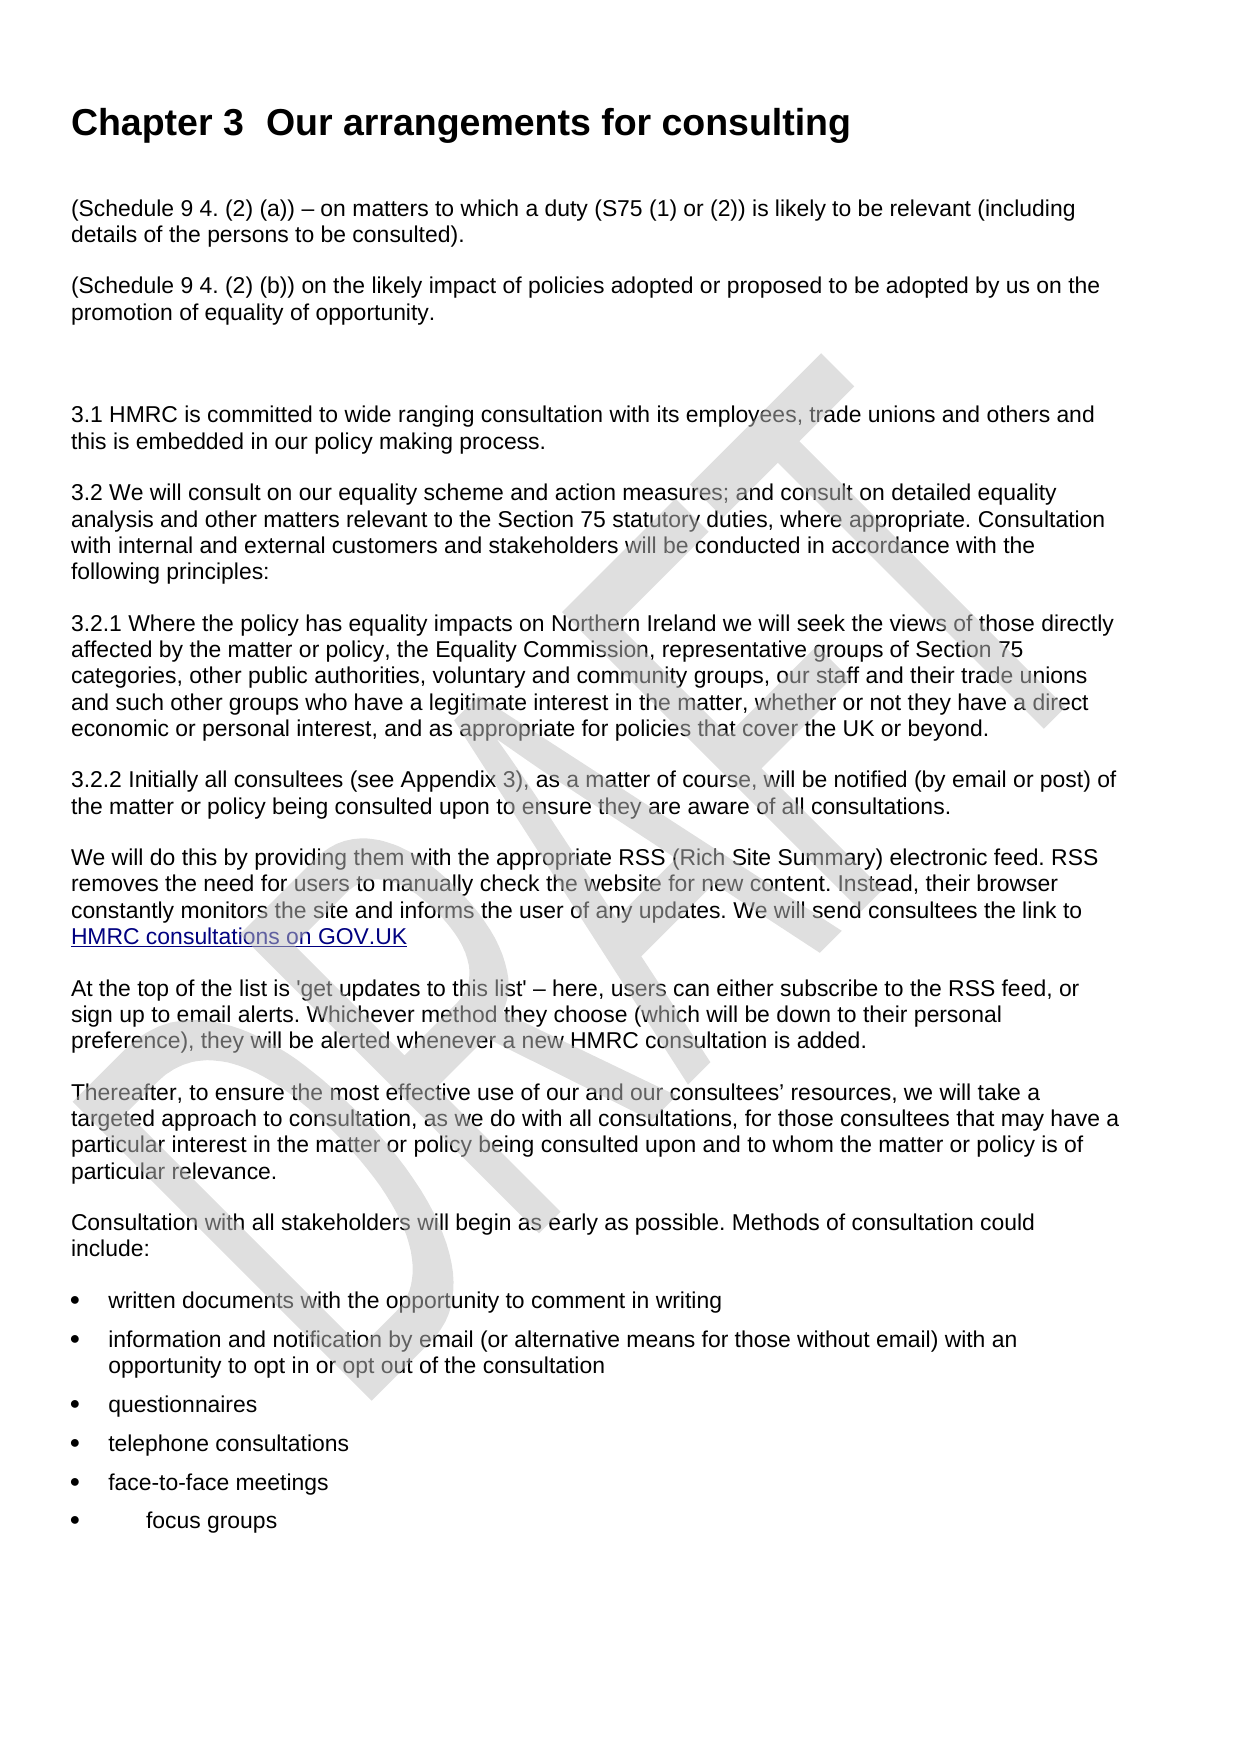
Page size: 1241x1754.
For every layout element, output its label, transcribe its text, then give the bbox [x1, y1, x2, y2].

text Consultation with all stakeholders will begin as early as possible. Methods of consultation could include: [433, 1209, 1119, 1262]
text We will do this by providing them with the appropriate RSS (Rich Site Summary) electronic feed. RSS removes the need for users to manually check the website for new content. Instead, their browser constantly monitors the site and informs the user of any updates. We will send consultees the link to HMRC consultations on GOV.UK [569, 844, 673, 917]
text 3.2.1 Where the policy has equality impacts on Northern Ireland we will seek the views of those directly affected by the matter or policy, the Equality Commission, representative groups of Section 75 categories, other public authorities, voluntary and community groups, our staff and their trade unions and such other groups who have a legitimate interest in the matter, whether or not they have a direct economic or personal interest, and as appropriate for policies that cover the UK or beyond. [622, 609, 1119, 741]
text Consultation with all stakeholders will begin as early as possible. Methods of consultation could include: [71, 1209, 231, 1262]
text (Schedule 9 4. (2) (b)) on the likely impact of policies adopted or proposed to be adopted by us on the promotion of equality of opportunity. [71, 272, 1119, 325]
list written documents with the opportunity to comment in writing [71, 1287, 282, 1313]
text We will do this by providing them with the appropriate RSS (Rich Site Summary) electronic feed. RSS removes the need for users to manually check the website for new content. Instead, their browser constantly monitors the site and informs the user of any updates. We will send consultees the link to HMRC consultations on GOV.UK [296, 880, 463, 949]
text At the top of the list is 'get updates to this list' – here, users can either subscribe to the RSS feed, or sign up to email alerts. Whichever method they choose (which will be down to their personal preference), they will be alerted whenever a new HMRC consultation is added. [325, 974, 469, 1053]
text 3.1 HMRC is committed to wide ranging consultation with its employees, trade unions and others and this is embedded in our policy making process. [801, 401, 1119, 454]
text At the top of the list is 'get updates to this list' – here, users can either subscribe to the RSS feed, or sign up to email alerts. Whichever method they choose (which will be down to their personal preference), they will be alerted whenever a new HMRC consultation is added. [654, 974, 1119, 1053]
text At the top of the list is 'get updates to this list' – here, users can either subscribe to the RSS feed, or sign up to email alerts. Whichever method they choose (which will be down to their personal preference), they will be alerted whenever a new HMRC consultation is added. [506, 974, 667, 1053]
text (Schedule 9 4. (2) (a)) – on matters to which a duty (S75 (1) or (2)) is likely to be relevant (including details of the persons to be consulted). [71, 195, 1119, 247]
text 3.2.2 Initially all consultees (see Appendix 3), as a matter of course, will be notified (by email or post) of the matter or policy being consulted upon to ensure they are aware of all consultations. [517, 766, 614, 819]
text Thereafter, to ensure the most effective use of our and our consultees’ resources, we will take a targeted approach to consultation, as we do with all consultations, for those consultees that may have a particular interest in the matter or policy being consulted upon and to whom the matter or policy is of particular relevance. [439, 1078, 1119, 1184]
text We will do this by providing them with the appropriate RSS (Rich Site Summary) electronic feed. RSS removes the need for users to manually check the website for new content. Instead, their browser constantly monitors the site and informs the user of any updates. We will send consultees the link to HMRC consultations on GOV.UK [71, 844, 334, 946]
list information and notification by email (or alternative means for those without email) with an opportunity to opt in or opt out of the consultation [71, 1326, 347, 1378]
text 3.2.2 Initially all consultees (see Appendix 3), as a matter of course, will be notified (by email or post) of the matter or policy being consulted upon to ensure they are aware of all consultations. [71, 766, 516, 819]
list face-to-face meetings [71, 1468, 1119, 1495]
list focus groups [71, 1507, 1119, 1534]
text At the top of the list is 'get updates to this list' – here, users can either subscribe to the RSS feed, or sign up to email alerts. Whichever method they choose (which will be down to their personal preference), they will be alerted whenever a new HMRC consultation is added. [71, 974, 357, 1053]
text 3.2.2 Initially all consultees (see Appendix 3), as a matter of course, will be notified (by email or post) of the matter or policy being consulted upon to ensure they are aware of all consultations. [763, 766, 1119, 819]
text We will do this by providing them with the appropriate RSS (Rich Site Summary) electronic feed. RSS removes the need for users to manually check the website for new content. Instead, their browser constantly monitors the site and informs the user of any updates. We will send consultees the link to HMRC consultations on GOV.UK [396, 844, 600, 949]
text Consultation with all stakeholders will begin as early as possible. Methods of consultation could include: [225, 1209, 412, 1262]
text Thereafter, to ensure the most effective use of our and our consultees’ resources, we will take a targeted approach to consultation, as we do with all consultations, for those consultees that may have a particular interest in the matter or policy being consulted upon and to whom the matter or policy is of particular relevance. [128, 1078, 377, 1184]
text 3.2 We will consult on our equality scheme and action measures; and consult on detailed equality analysis and other matters relevant to the Section 75 statutory duties, where appropriate. Consultation with internal and external customers and stakeholders will be conducted in accordance with the following principles: [71, 479, 898, 584]
list telephone consultations [71, 1429, 1119, 1456]
list written documents with the opportunity to comment in writing [303, 1287, 410, 1313]
text Thereafter, to ensure the most effective use of our and our consultees’ resources, we will take a targeted approach to consultation, as we do with all consultations, for those consultees that may have a particular interest in the matter or policy being consulted upon and to whom the matter or policy is of particular relevance. [322, 1078, 488, 1184]
text We will do this by providing them with the appropriate RSS (Rich Site Summary) electronic feed. RSS removes the need for users to manually check the website for new content. Instead, their browser constantly monitors the site and informs the user of any updates. We will send consultees the link to HMRC consultations on GOV.UK [650, 885, 812, 949]
text 3.2.1 Where the policy has equality impacts on Northern Ireland we will seek the views of those directly affected by the matter or policy, the Equality Commission, representative groups of Section 75 categories, other public authorities, voluntary and community groups, our staff and their trade unions and such other groups who have a legitimate interest in the matter, whether or not they have a direct economic or personal interest, and as appropriate for policies that cover the UK or beyond. [71, 609, 689, 741]
text 3.2.2 Initially all consultees (see Appendix 3), as a matter of course, will be notified (by email or post) of the matter or policy being consulted upon to ensure they are aware of all consultations. [589, 766, 767, 819]
text We will do this by providing them with the appropriate RSS (Rich Site Summary) electronic feed. RSS removes the need for users to manually check the website for new content. Instead, their browser constantly monitors the site and informs the user of any updates. We will send consultees the link to HMRC consultations on GOV.UK [710, 844, 1119, 949]
subtitle Chapter 3 Our arrangements for consulting [71, 100, 1122, 143]
text 3.2 We will consult on our equality scheme and action measures; and consult on detailed equality analysis and other matters relevant to the Section 75 statutory duties, where appropriate. Consultation with internal and external customers and stakeholders will be conducted in accordance with the following principles: [839, 479, 1122, 584]
list written documents with the opportunity to comment in writing [450, 1287, 1119, 1313]
text Thereafter, to ensure the most effective use of our and our consultees’ resources, we will take a targeted approach to consultation, as we do with all consultations, for those consultees that may have a particular interest in the matter or policy being consulted upon and to whom the matter or policy is of particular relevance. [71, 1078, 153, 1184]
list information and notification by email (or alternative means for those without email) with an opportunity to opt in or opt out of the consultation [396, 1326, 1119, 1378]
text 3.1 HMRC is committed to wide ranging consultation with its employees, trade unions and others and this is embedded in our policy making process. [71, 401, 772, 454]
list questionnaires [71, 1391, 1119, 1417]
